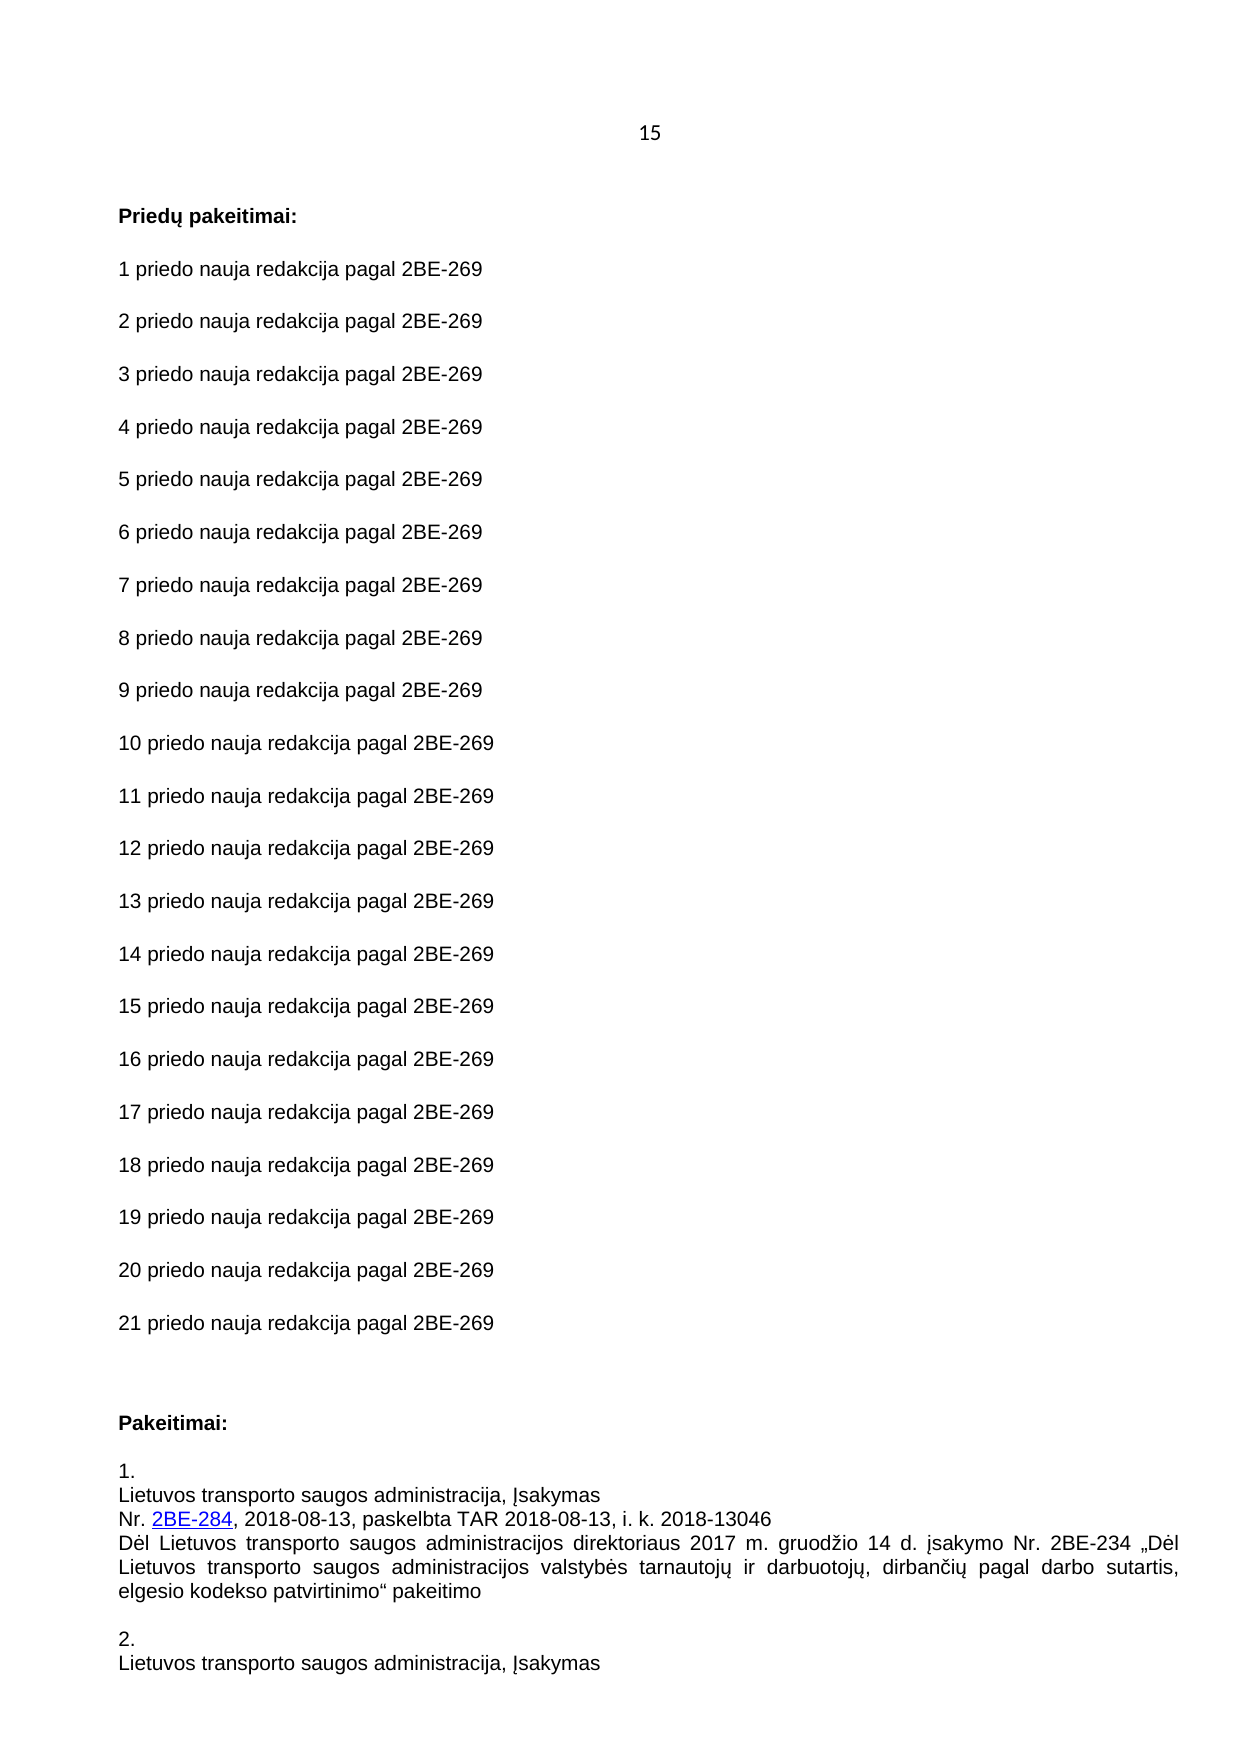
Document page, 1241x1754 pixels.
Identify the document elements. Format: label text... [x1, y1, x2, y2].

text 2 priedo nauja redakcija pagal 2BE-269 [118, 309, 1181, 333]
text Nr. 2BE-284, 2018-08-13, paskelbta TAR 2018-08-13, i. k. 2018-13046 [118, 1507, 1181, 1531]
text 1. [118, 1459, 1181, 1483]
text 17 priedo nauja redakcija pagal 2BE-269 [118, 1100, 1181, 1124]
text 5 priedo nauja redakcija pagal 2BE-269 [118, 467, 1181, 491]
text 19 priedo nauja redakcija pagal 2BE-269 [118, 1205, 1181, 1229]
text 9 priedo nauja redakcija pagal 2BE-269 [118, 678, 1181, 702]
text 11 priedo nauja redakcija pagal 2BE-269 [118, 783, 1181, 807]
text 16 priedo nauja redakcija pagal 2BE-269 [118, 1047, 1181, 1071]
text 1 priedo nauja redakcija pagal 2BE-269 [118, 256, 1181, 280]
text 15 priedo nauja redakcija pagal 2BE-269 [118, 994, 1181, 1018]
text 18 priedo nauja redakcija pagal 2BE-269 [118, 1152, 1181, 1176]
text Priedų pakeitimai: [118, 204, 1181, 228]
text 21 priedo nauja redakcija pagal 2BE-269 [118, 1311, 1181, 1334]
text Lietuvos transporto saugos administracija, Įsakymas [118, 1651, 1181, 1675]
text 14 priedo nauja redakcija pagal 2BE-269 [118, 942, 1181, 966]
text 20 priedo nauja redakcija pagal 2BE-269 [118, 1258, 1181, 1282]
text Pakeitimai: [118, 1411, 1181, 1435]
text Lietuvos transporto saugos administracija, Įsakymas [118, 1483, 1181, 1507]
text 8 priedo nauja redakcija pagal 2BE-269 [118, 625, 1181, 649]
text 10 priedo nauja redakcija pagal 2BE-269 [118, 731, 1181, 755]
text 3 priedo nauja redakcija pagal 2BE-269 [118, 362, 1181, 386]
text 4 priedo nauja redakcija pagal 2BE-269 [118, 414, 1181, 438]
text 6 priedo nauja redakcija pagal 2BE-269 [118, 520, 1181, 544]
text 2. [118, 1627, 1181, 1651]
text 7 priedo nauja redakcija pagal 2BE-269 [118, 573, 1181, 597]
text 12 priedo nauja redakcija pagal 2BE-269 [118, 836, 1181, 860]
text Dėl Lietuvos transporto saugos administracijos direktoriaus 2017 m. gruodžio 14 d. įsakymo Nr. 2BE-234 „Dėl Lietuvos transporto saugos administracijos valstybės tarnautojų ir darbuotojų, dirbančių pagal darbo sutartis, elgesio kodekso patvirtinimo“ pakeitimo [118, 1531, 1181, 1603]
text 13 priedo nauja redakcija pagal 2BE-269 [118, 889, 1181, 913]
